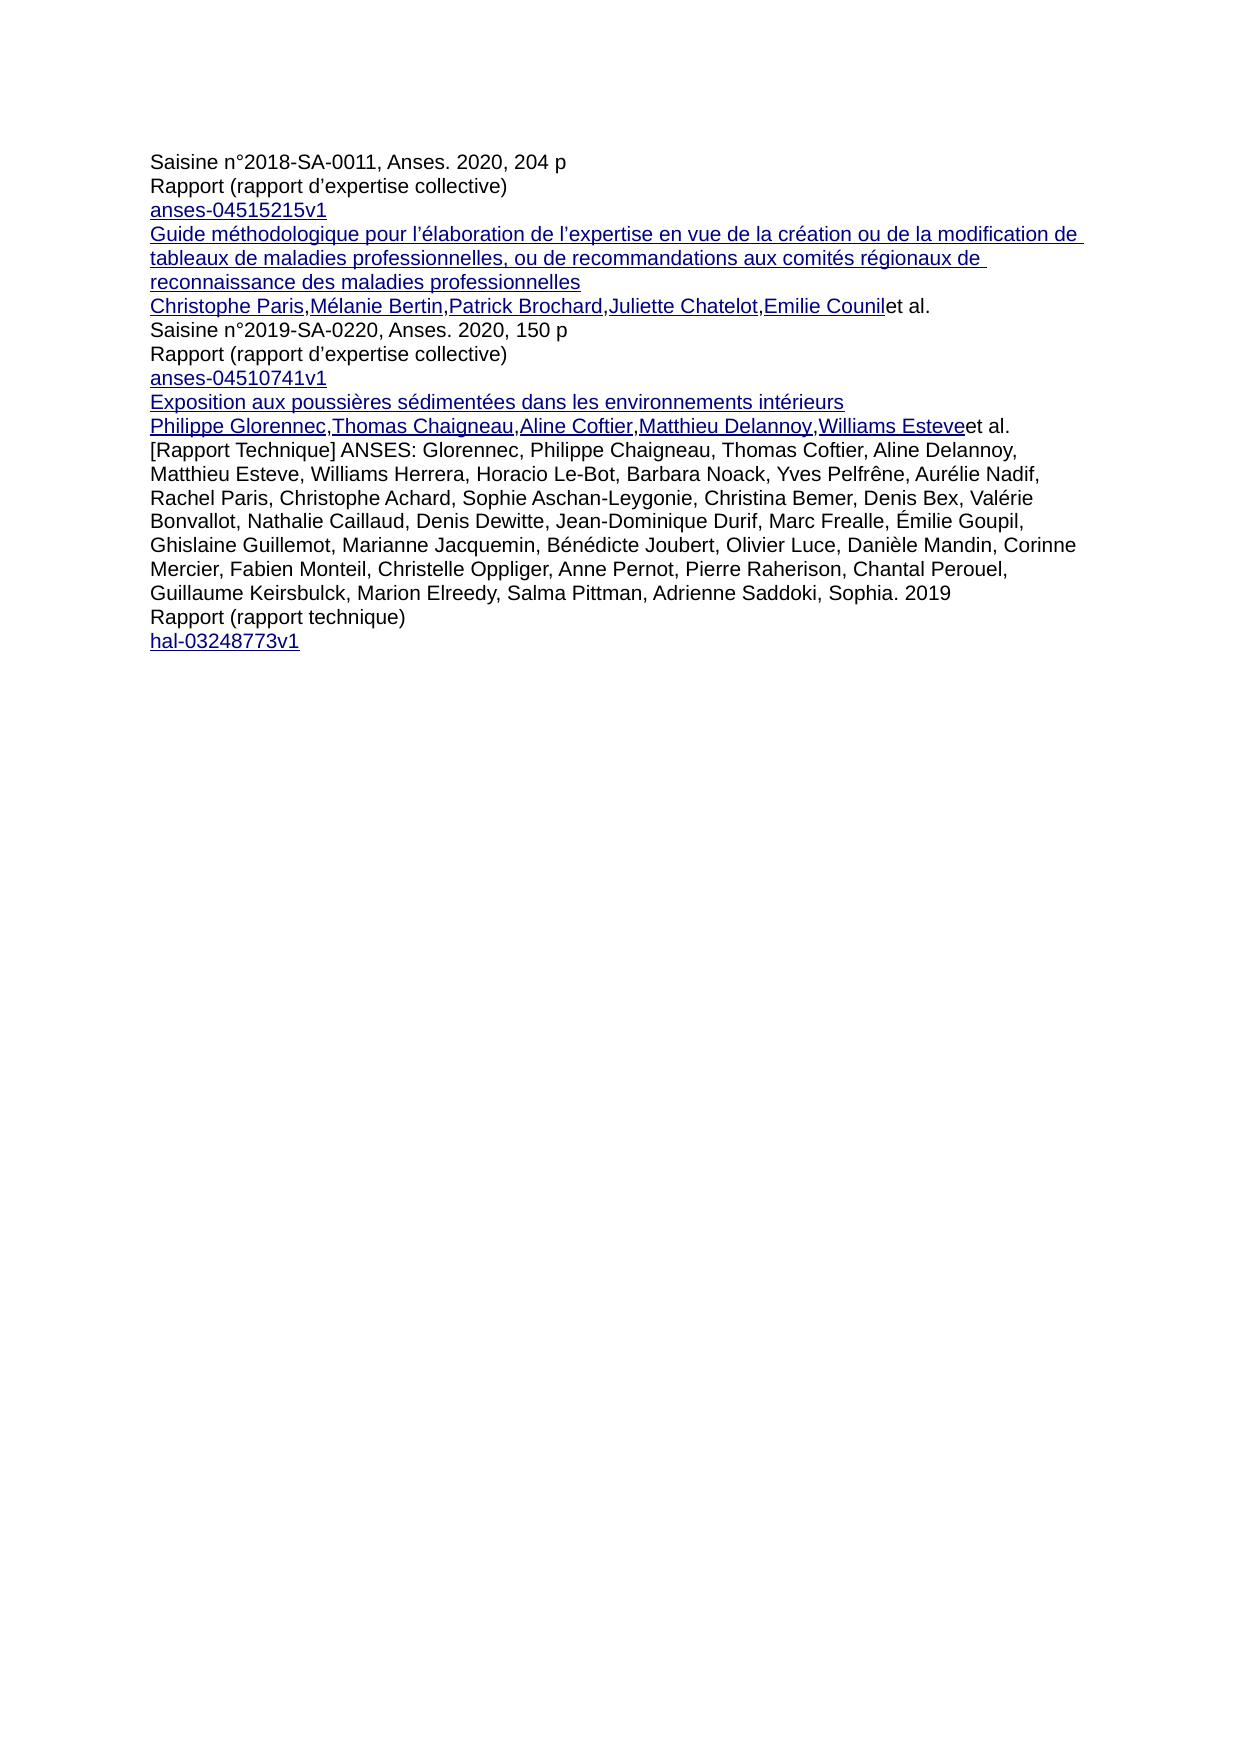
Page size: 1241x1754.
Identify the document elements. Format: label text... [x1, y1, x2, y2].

table_cell Guide méthodologique pour l’élaboration de l’expertise en vue de la création ou de la modification de tableaux de maladies professionnelles, ou de recommandations aux comités régionaux de reconnaissance des maladies professionnelles Christophe Paris,Mélanie Bertin,Patrick Brochard,Juliette Chatelot,Emilie Counilet al. Saisine n°2019-SA-0220, Anses. 2020, 150 p Rapport (rapport d’expertise collective) anses-04510741v1 [150, 222, 1090, 389]
table_cell Exposition aux poussières sédimentées dans les environnements intérieurs Philippe Glorennec,Thomas Chaigneau,Aline Coftier,Matthieu Delannoy,Williams Esteveet al. [Rapport Technique] ANSES: Glorennec, Philippe Chaigneau, Thomas Coftier, Aline Delannoy, Matthieu Esteve, Williams Herrera, Horacio Le-Bot, Barbara Noack, Yves Pelfrêne, Aurélie Nadif, Rachel Paris, Christophe Achard, Sophie Aschan-Leygonie, Christina Bemer, Denis Bex, Valérie Bonvallot, Nathalie Caillaud, Denis Dewitte, Jean-Dominique Durif, Marc Frealle, Émilie Goupil, Ghislaine Guillemot, Marianne Jacquemin, Bénédicte Joubert, Olivier Luce, Danièle Mandin, Corinne Mercier, Fabien Monteil, Christelle Oppliger, Anne Pernot, Pierre Raherison, Chantal Perouel, Guillaume Keirsbulck, Marion Elreedy, Salma Pittman, Adrienne Saddoki, Sophia. 2019 Rapport (rapport technique) hal-03248773v1 [150, 390, 1090, 653]
table_cell Saisine n°2018-SA-0011, Anses. 2020, 204 p Rapport (rapport d’expertise collective) anses-04515215v1 [150, 150, 1090, 222]
